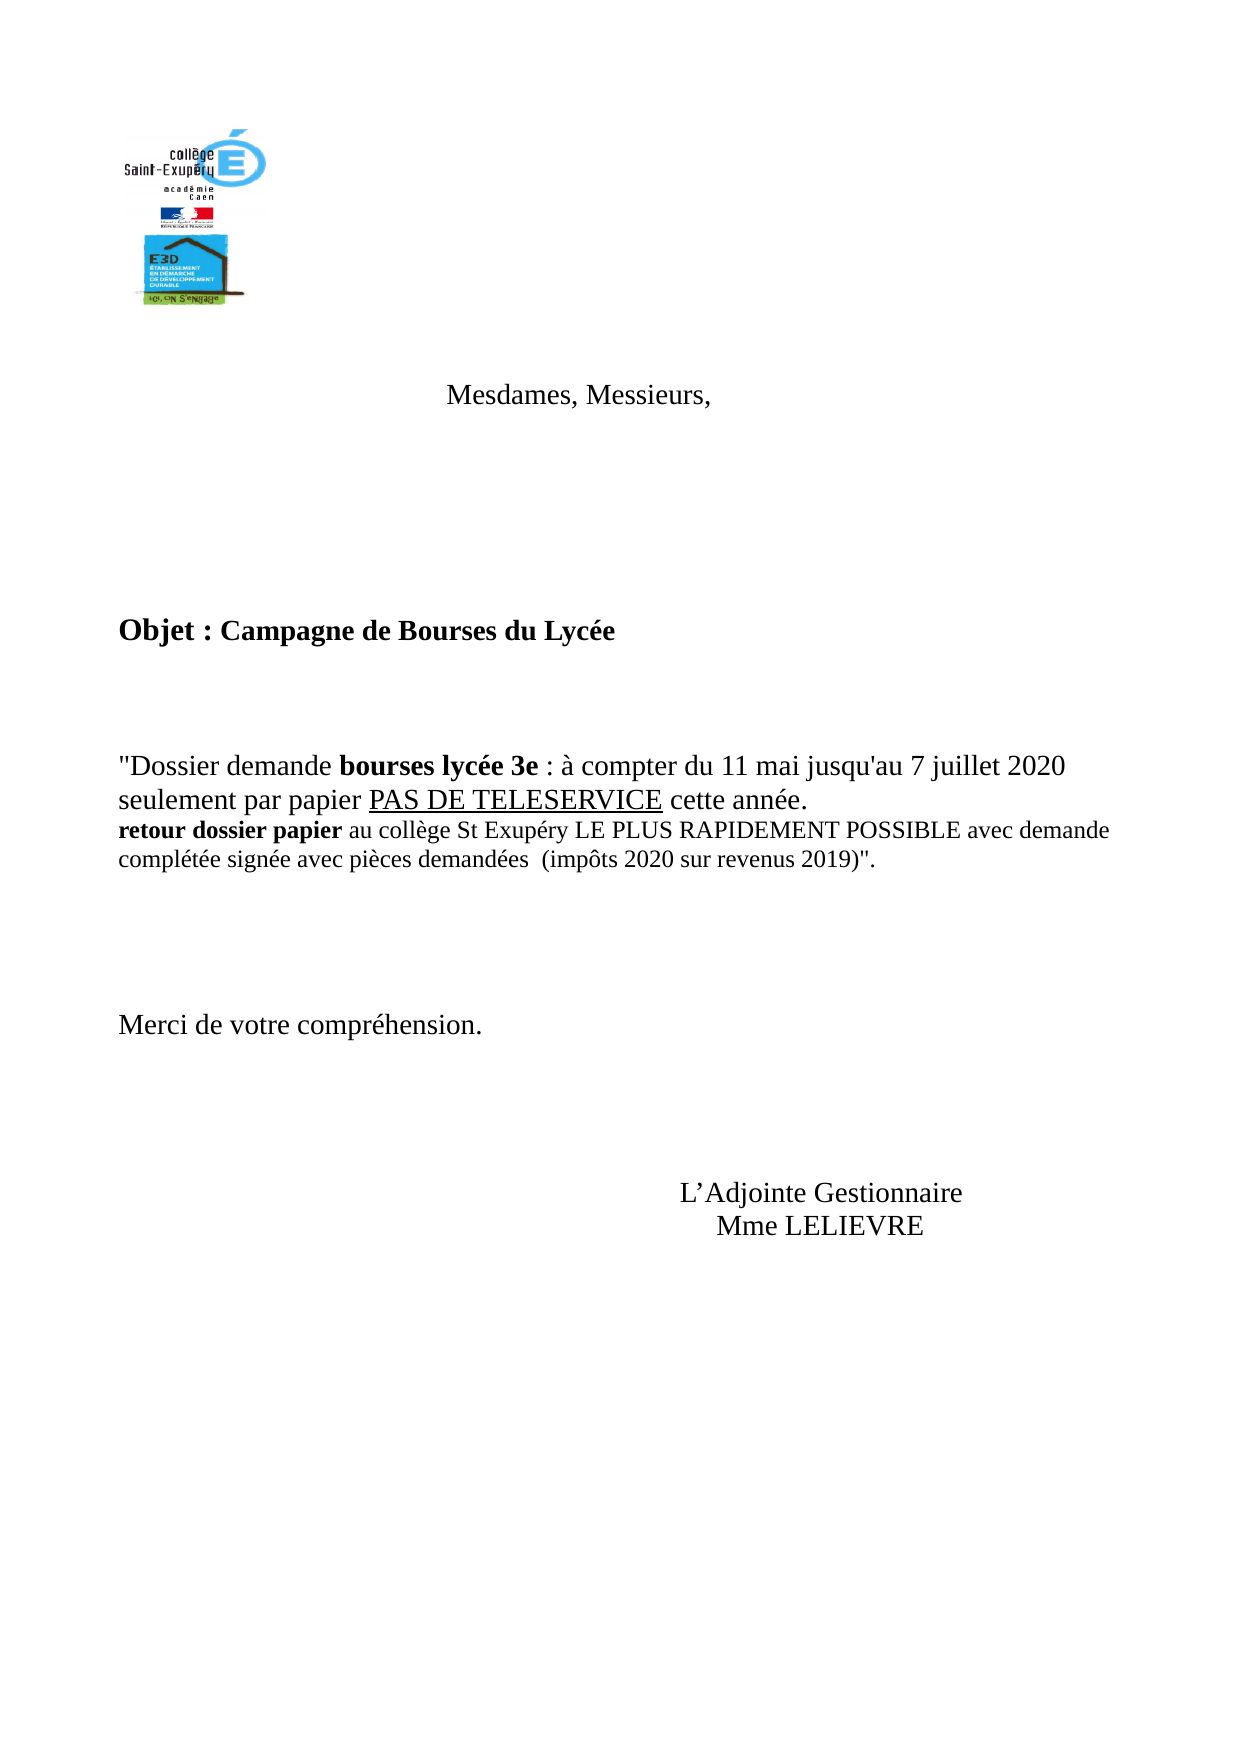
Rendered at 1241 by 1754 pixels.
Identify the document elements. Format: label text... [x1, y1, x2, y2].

text "Dossier demande bourses lycée 3e : à compter du 11 mai jusqu'au 7 juillet 2020 seulement par papier PAS DE TELESERVICE cette année. [118, 748, 1122, 815]
text Objet : Campagne de Bourses du Lycée [118, 612, 1122, 648]
text retour dossier papier au collège St Exupéry LE PLUS RAPIDEMENT POSSIBLE avec demande complétée signée avec pièces demandées (impôts 2020 sur revenus 2019)". [118, 815, 1122, 873]
text Merci de votre compréhension. [118, 1007, 1122, 1041]
text L’Adjointe Gestionnaire [118, 1175, 1122, 1208]
picture [123, 126, 271, 308]
text Mesdames, Messieurs, [118, 377, 1122, 410]
text Mme LELIEVRE [118, 1208, 1122, 1242]
